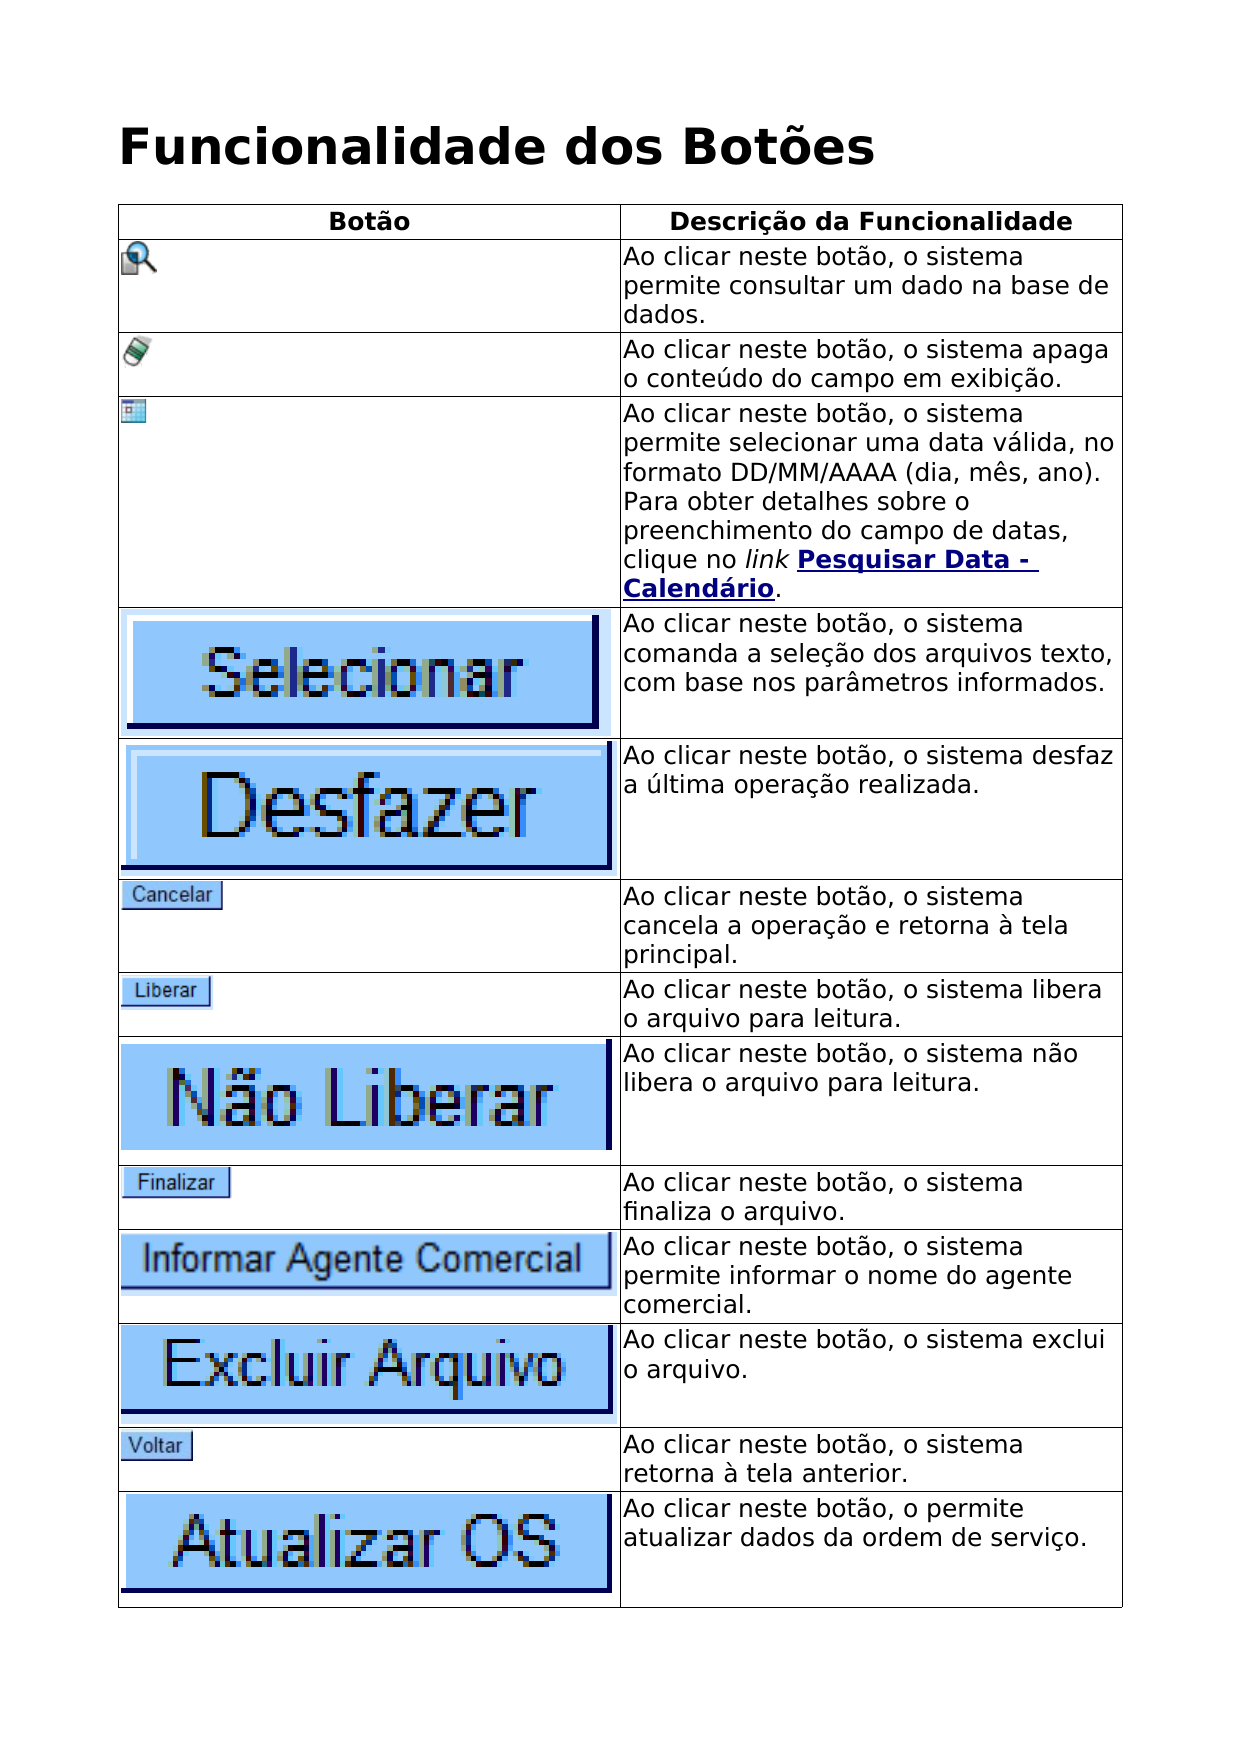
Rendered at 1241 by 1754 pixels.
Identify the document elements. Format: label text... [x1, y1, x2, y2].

table_cell [119, 1166, 620, 1229]
table_cell [119, 1324, 620, 1427]
picture [121, 399, 147, 423]
table_cell [119, 739, 620, 879]
picture [121, 741, 618, 876]
table_cell [119, 1428, 620, 1491]
picture [121, 1232, 618, 1296]
picture [121, 335, 153, 368]
table_cell [119, 333, 620, 396]
picture [121, 609, 618, 736]
table_cell [119, 1492, 620, 1607]
table_cell [119, 397, 620, 607]
table_cell Ao clicar neste botão, o permite atualizar dados da ordem de serviço. [621, 1492, 1122, 1607]
table_cell Ao clicar neste botão, o sistema desfaz a última operação realizada. [621, 739, 1122, 879]
picture [121, 1325, 618, 1424]
picture [121, 881, 223, 910]
table_cell Ao clicar neste botão, o sistema libera o arquivo para leitura. [621, 973, 1122, 1036]
table_cell [119, 880, 620, 972]
picture [121, 1494, 618, 1604]
table_cell Ao clicar neste botão, o sistema exclui o arquivo. [621, 1324, 1122, 1427]
table_cell Ao clicar neste botão, o sistema permite informar o nome do agente comercial. [621, 1230, 1122, 1323]
table_header Descrição da Funcionalidade [621, 205, 1122, 239]
table_cell [119, 973, 620, 1036]
table_cell [119, 240, 620, 332]
table_cell Ao clicar neste botão, o sistema cancela a operação e retorna à tela principal. [621, 880, 1122, 972]
picture [121, 975, 214, 1010]
table_cell Ao clicar neste botão, o sistema permite selecionar uma data válida, no formato DD/MM/AAAA (dia, mês, ano). Para obter detalhes sobre o preenchimento do campo de datas, clique no link Pesquisar Data - Calendário. [621, 397, 1122, 607]
picture [121, 241, 157, 275]
table_cell [119, 1230, 620, 1323]
table_cell Ao clicar neste botão, o sistema não libera o arquivo para leitura. [621, 1037, 1122, 1165]
table_cell Ao clicar neste botão, o sistema permite consultar um dado na base de dados. [621, 240, 1122, 332]
table_cell Ao clicar neste botão, o sistema finaliza o arquivo. [621, 1166, 1122, 1229]
picture [121, 1167, 232, 1200]
picture [121, 1429, 193, 1461]
table_cell Ao clicar neste botão, o sistema retorna à tela anterior. [621, 1428, 1122, 1491]
table_header Botão [119, 205, 620, 239]
subtitle Funcionalidade dos Botões [118, 118, 1122, 176]
table_cell Ao clicar neste botão, o sistema comanda a seleção dos arquivos texto, com base nos parâmetros informados. [621, 608, 1122, 738]
table_cell [119, 1037, 620, 1165]
picture [121, 1039, 618, 1162]
table_cell Ao clicar neste botão, o sistema apaga o conteúdo do campo em exibição. [621, 333, 1122, 396]
